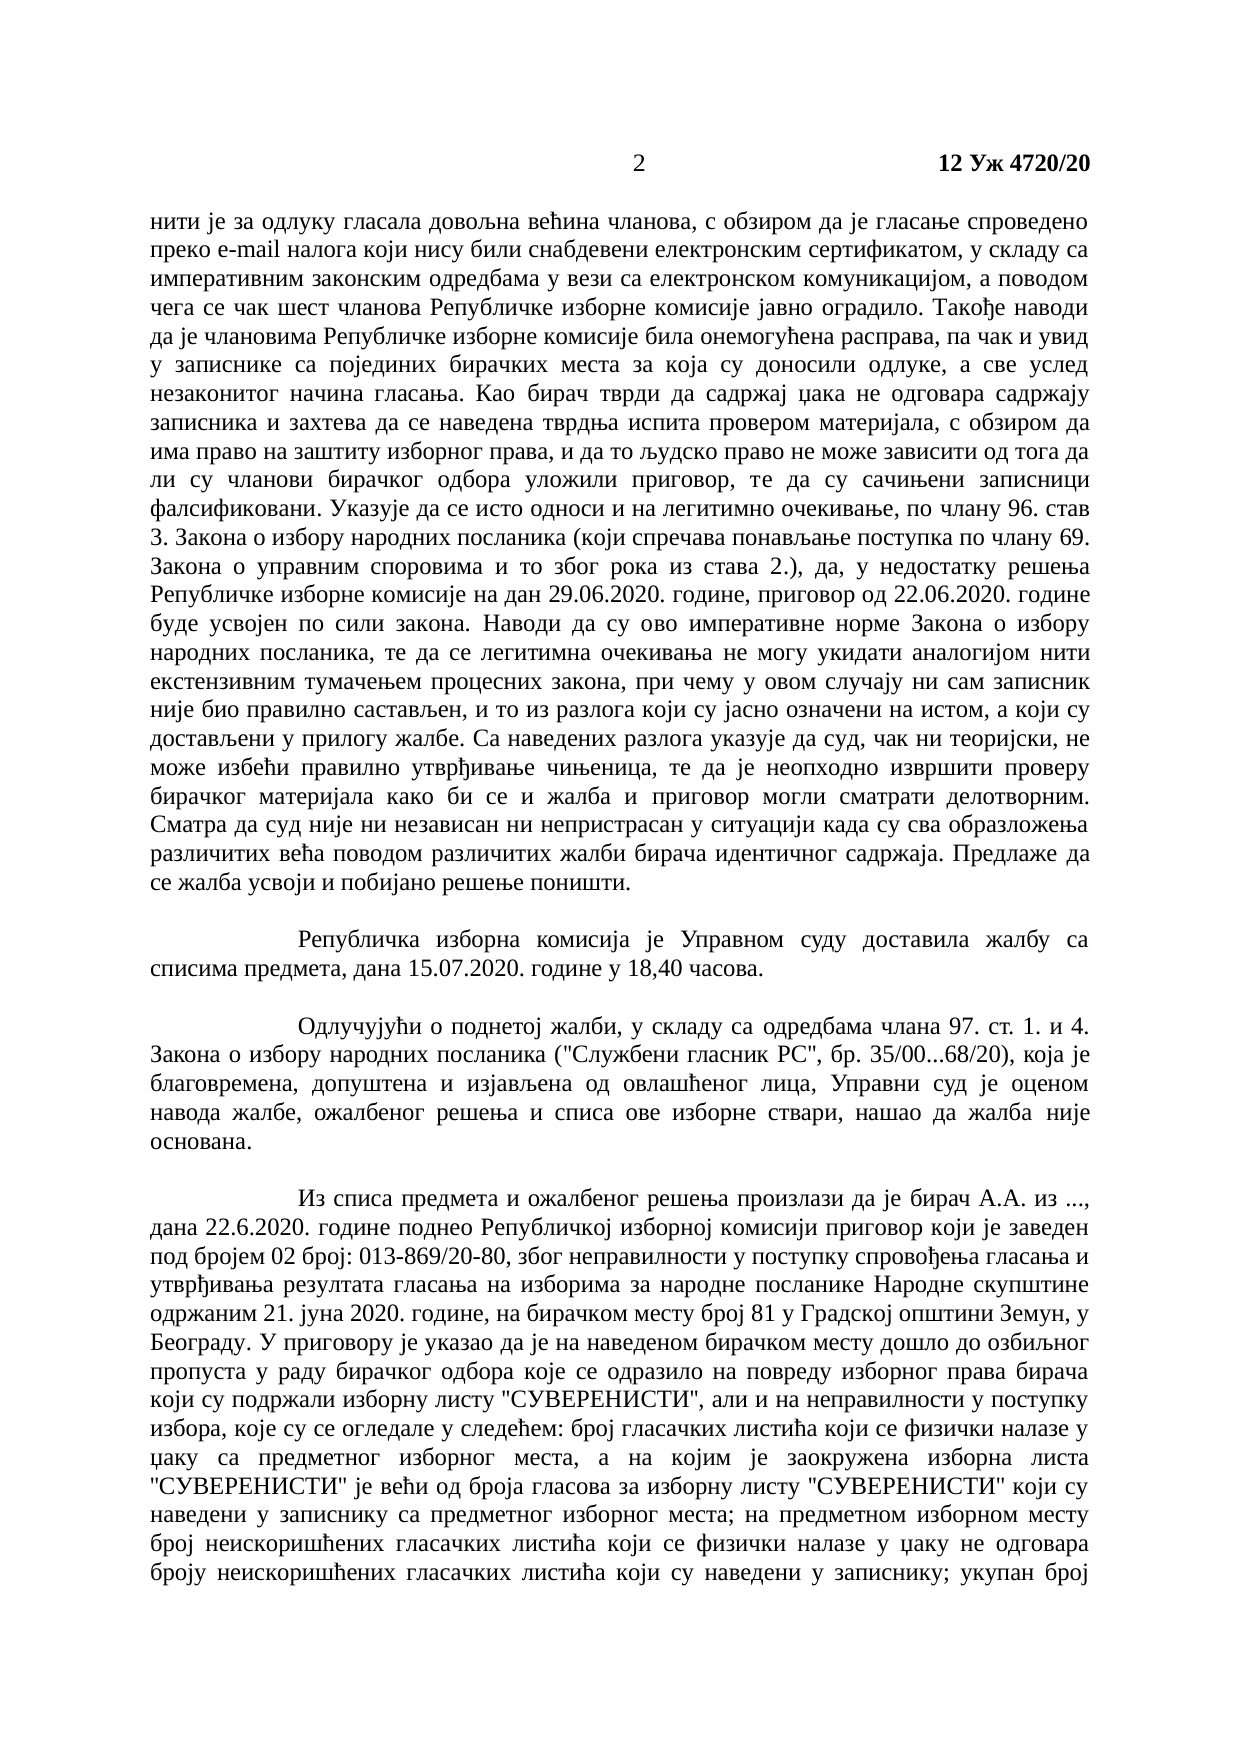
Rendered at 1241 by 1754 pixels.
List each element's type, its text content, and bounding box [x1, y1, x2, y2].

text Из списа предмета и ожалбеног решења произлази да је бирач А.А. из ..., дана 22.6.2020. године поднео Републичкој изборној комисији приговор који је заведен под бројем 02 број: 013-869/20-80, због неправилности у поступку спровођења гласања и утврђивања резултата гласања на изборима за народне посланике Народне скупштине одржаним 21. јуна 2020. године, на бирачком месту број 81 у Градској општини Земун, у Београду. У приговору је указао да је на наведеном бирачком месту дошло до озбиљног пропуста у раду бирачког одбора које се одразило на повреду изборног права бирача који су подржали изборну листу ''СУВЕРЕНИСТИ'', али и на неправилности у поступку избора, које су се огледале у следећем: број гласачких листића који се физички налазе у џаку са предметног изборног места, а на којим је заокружена изборна листа ''СУВЕРЕНИСТИ'' је већи од броја гласова за изборну листу ''СУВЕРЕНИСТИ'' који су наведени у записнику са предметног изборног места; на предметном изборном месту број неискоришћених гласачких листића који се физички налазе у џаку не одговара броју неискоришћених гласачких листића који су наведени у записнику; укупан број [150, 1183, 1090, 1586]
text Републичка изборна комисија је Управном суду доставила жалбу са списима предмета, дана 15.07.2020. године у 18,40 часова. [150, 924, 1090, 982]
text нити је за одлуку гласала довољна већина чланова, с обзиром да је гласање спроведено преко e-mail налога који нису били снабдевени електронским сертификатом, у складу са императивним законским одредбама у вези са електронском комуникацијом, а поводом чега се чак шест чланова Републичке изборне комисије јавно оградило. Такође наводи да је члановима Републичке изборне комисије била онемогућена расправа, па чак и увид у записнике са појединих бирачких места за која су доносили одлуке, а све услед незаконитог начина гласања. Као бирач тврди да садржај џака не одговара садржају записника и захтева да се наведена тврдња испита провером материјала, с обзиром да има право на заштиту изборног права, и да то људско право не може зависити од тога да ли су чланови бирачког одбора уложили приговор, те да су сачињени записници фалсификовани. Указује да се исто односи и на легитимно очекивање, по члану 96. став 3. Закона о избору народних посланика (који спречава понављање поступка по члану 69. Закона о управним споровима и то због рока из става 2.), да, у недостатку решења Републичке изборне комисије на дан 29.06.2020. године, приговор од 22.06.2020. године буде усвојен по сили закона. Наводи да су ово императивне норме Закона о избору народних посланика, те да се легитимна очекивања не могу укидати аналогијом нити екстензивним тумачењем процесних закона, при чему у овом случају ни сам записник није био правилно састављен, и то из разлога који су јасно означени на истом, а који су достављени у прилогу жалбе. Са наведених разлога указује да суд, чак ни теоријски, не може избећи правилно утврђивање чињеница, те да је неопходно извршити проверу бирачког материјала како би се и жалба и приговор могли сматрати делотворним. Сматра да суд није ни независан ни непристрасан у ситуацији када су сва образложења различитих већа поводом различитих жалби бирача идентичног садржаја. Предлаже да се жалба усвоји и побијано решење поништи. [150, 206, 1090, 896]
text Одлучујући о поднетој жалби, у складу са одредбама члана 97. ст. 1. и 4. Закона о избору народних посланика (''Службени гласник РС'', бр. 35/00...68/20), која је благовремена, допуштена и изјављена од овлашћеног лица, Управни суд је оценом навода жалбе, ожалбеног решења и списа ове изборне ствари, нашао да жалба није основана. [150, 1011, 1090, 1154]
